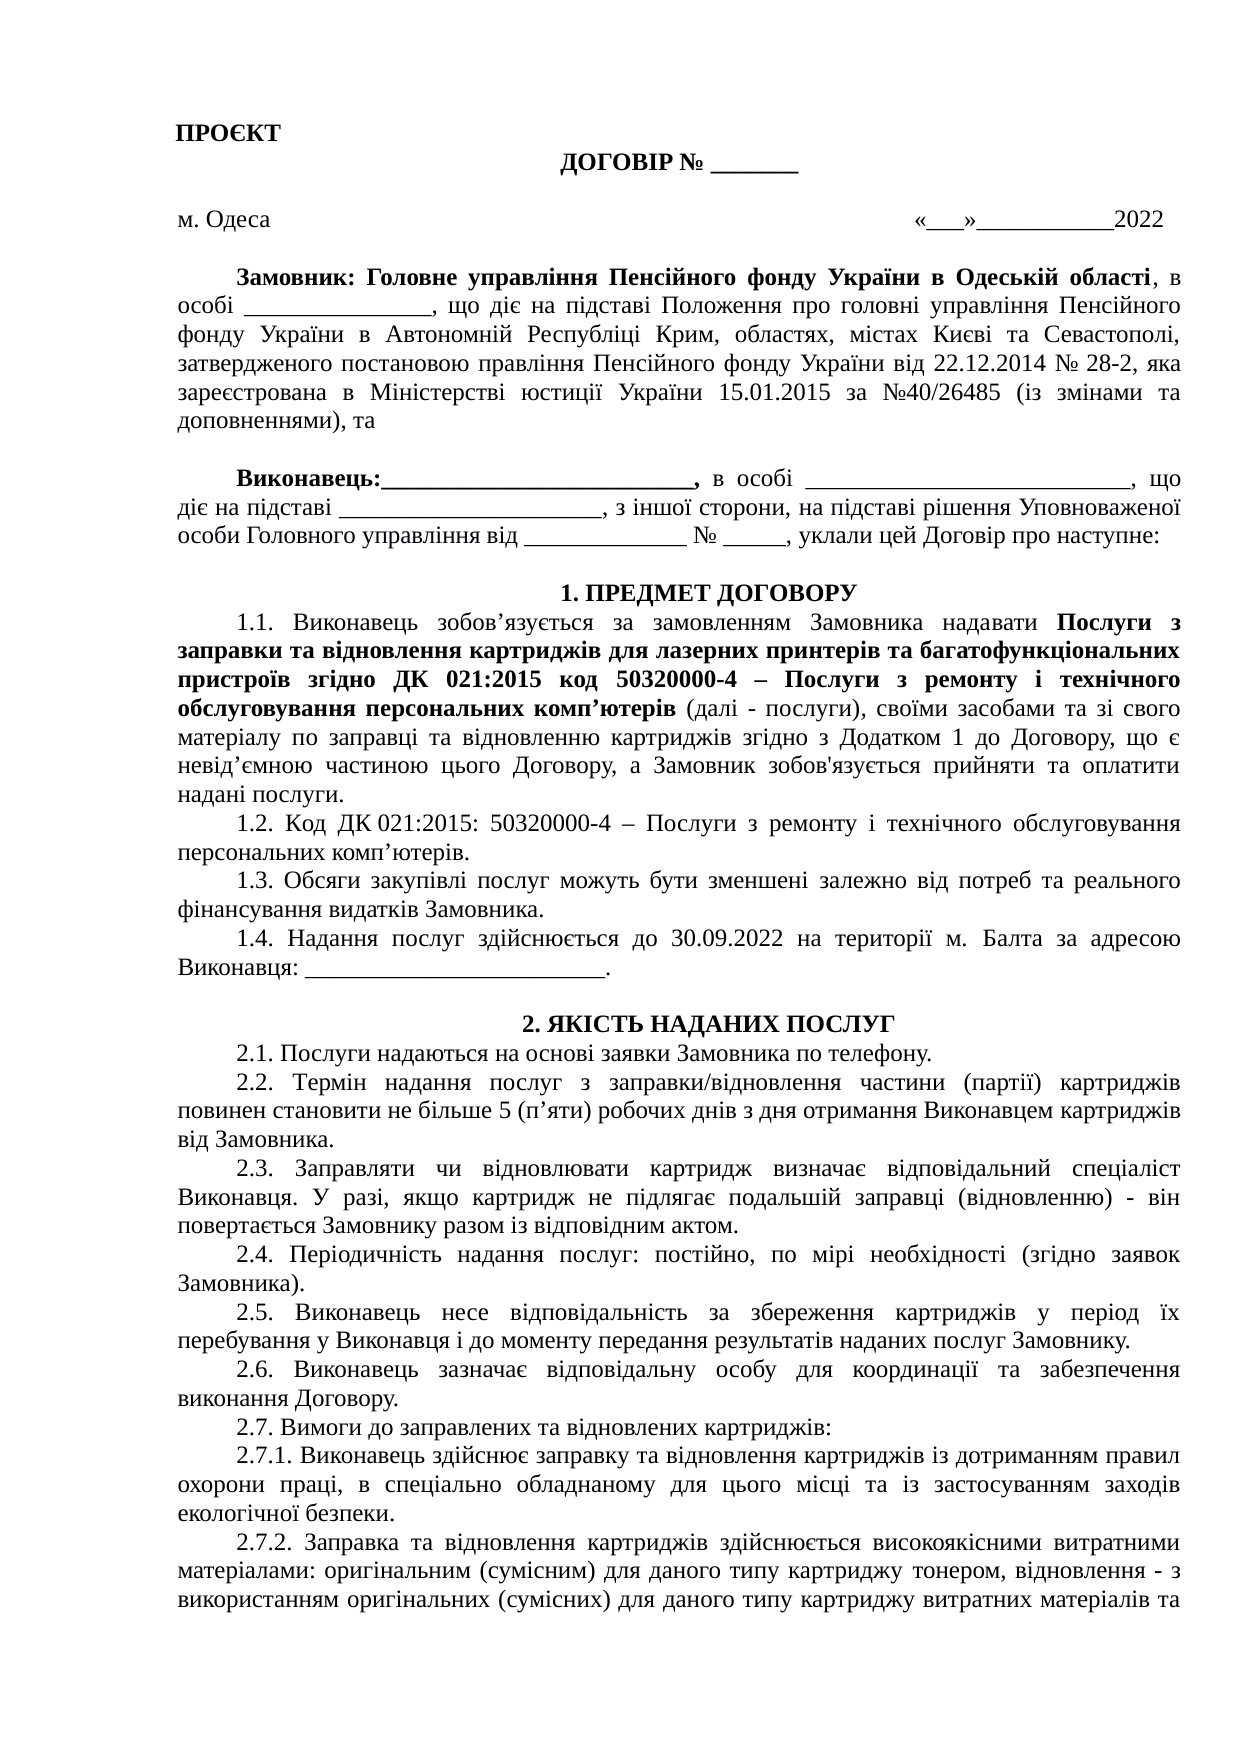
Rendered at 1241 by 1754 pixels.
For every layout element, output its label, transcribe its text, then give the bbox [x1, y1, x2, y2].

text 2. ЯКІСТЬ НАДАНИХ ПОСЛУГ [177, 1009, 1181, 1038]
text 2.7. Вимоги до заправлених та відновлених картриджів: [177, 1412, 1181, 1441]
text Замовник: Головне управління Пенсійного фонду України в Одеській області, в особі _______________, що діє на підставі Положення про головні управління Пенсійного фонду України в Автономній Республіці Крим, областях, містах Києві та Севастополі, затвердженого постановою правління Пенсійного фонду України від 22.12.2014 № 28-2, яка зареєстрована в Міністерстві юстиції України 15.01.2015 за №40/26485 (із змінами та доповненнями), та [177, 262, 1181, 434]
text 2.2. Термін надання послуг з заправки/відновлення частини (партії) картриджів повинен становити не більше 5 (п’яти) робочих днів з дня отримання Виконавцем картриджів від Замовника. [177, 1067, 1181, 1153]
text 2.4. Періодичність надання послуг: постійно, по мірі необхідності (згідно заявок Замовника). [177, 1239, 1181, 1297]
text Виконавець:_________________________, в особі __________________________, що діє на підставі _____________________, з іншої сторони, на підставі рішення Уповноваженої особи Головного управління від _____________ № _____, уклали цей Договір про наступне: [177, 463, 1181, 549]
text 1.4. Надання послуг здійснюється до 30.09.2022 на території м. Балта за адресою Виконавця: ________________________. [177, 923, 1181, 981]
text 2.3. Заправляти чи відновлювати картридж визначає відповідальний спеціаліст Виконавця. У разі, якщо картридж не підлягає подальшій заправці (відновленню) - він повертається Замовнику разом із відповідним актом. [177, 1153, 1181, 1239]
text 2.7.2. Заправка та відновлення картриджів здійснюється високоякісними витратними матеріалами: оригінальним (сумісним) для даного типу картриджу тонером, відновлення - з використанням оригінальних (сумісних) для даного типу картриджу витратних матеріалів та [177, 1527, 1181, 1613]
text ДОГОВІР № _______ [177, 147, 1181, 176]
text 2.6. Виконавець зазначає відповідальну особу для координації та забезпечення виконання Договору. [177, 1354, 1181, 1412]
text 1.3. Обсяги закупівлі послуг можуть бути зменшені залежно від потреб та реального фінансування видатків Замовника. [177, 866, 1181, 923]
text 2.5. Виконавець несе відповідальність за збереження картриджів у період їх перебування у Виконавця і до моменту передання результатів наданих послуг Замовнику. [177, 1297, 1181, 1354]
text 1.1. Виконавець зобов’язується за замовленням Замовника надавати Послуги з заправки та відновлення картриджів для лазерних принтерів та багатофункціональних пристроїв згідно ДК 021:2015 код 50320000-4 – Послуги з ремонту і технічного обслуговування персональних комп’ютерів (далі - послуги), своїми засобами та зі свого матеріалу по заправці та відновленню картриджів згідно з Додатком 1 до Договору, що є невід’ємною частиною цього Договору, а Замовник зобов'язується прийняти та оплатити надані послуги. [177, 607, 1181, 808]
text 1. Предмет договору [177, 578, 1181, 607]
text м. Одеса «___»___________2022 [177, 204, 1181, 233]
text 2.7.1. Виконавець здійснює заправку та відновлення картриджів із дотриманням правил охорони праці, в спеціально обладнаному для цього місці та із застосуванням заходів екологічної безпеки. [177, 1441, 1181, 1527]
text 2.1. Послуги надаються на основі заявки Замовника по телефону. [177, 1038, 1181, 1067]
text 1.2. Код ДК 021:2015: 50320000-4 – Послуги з ремонту і технічного обслуговування персональних комп’ютерів. [177, 808, 1181, 866]
text ПРОЄКТ [175, 118, 1181, 147]
